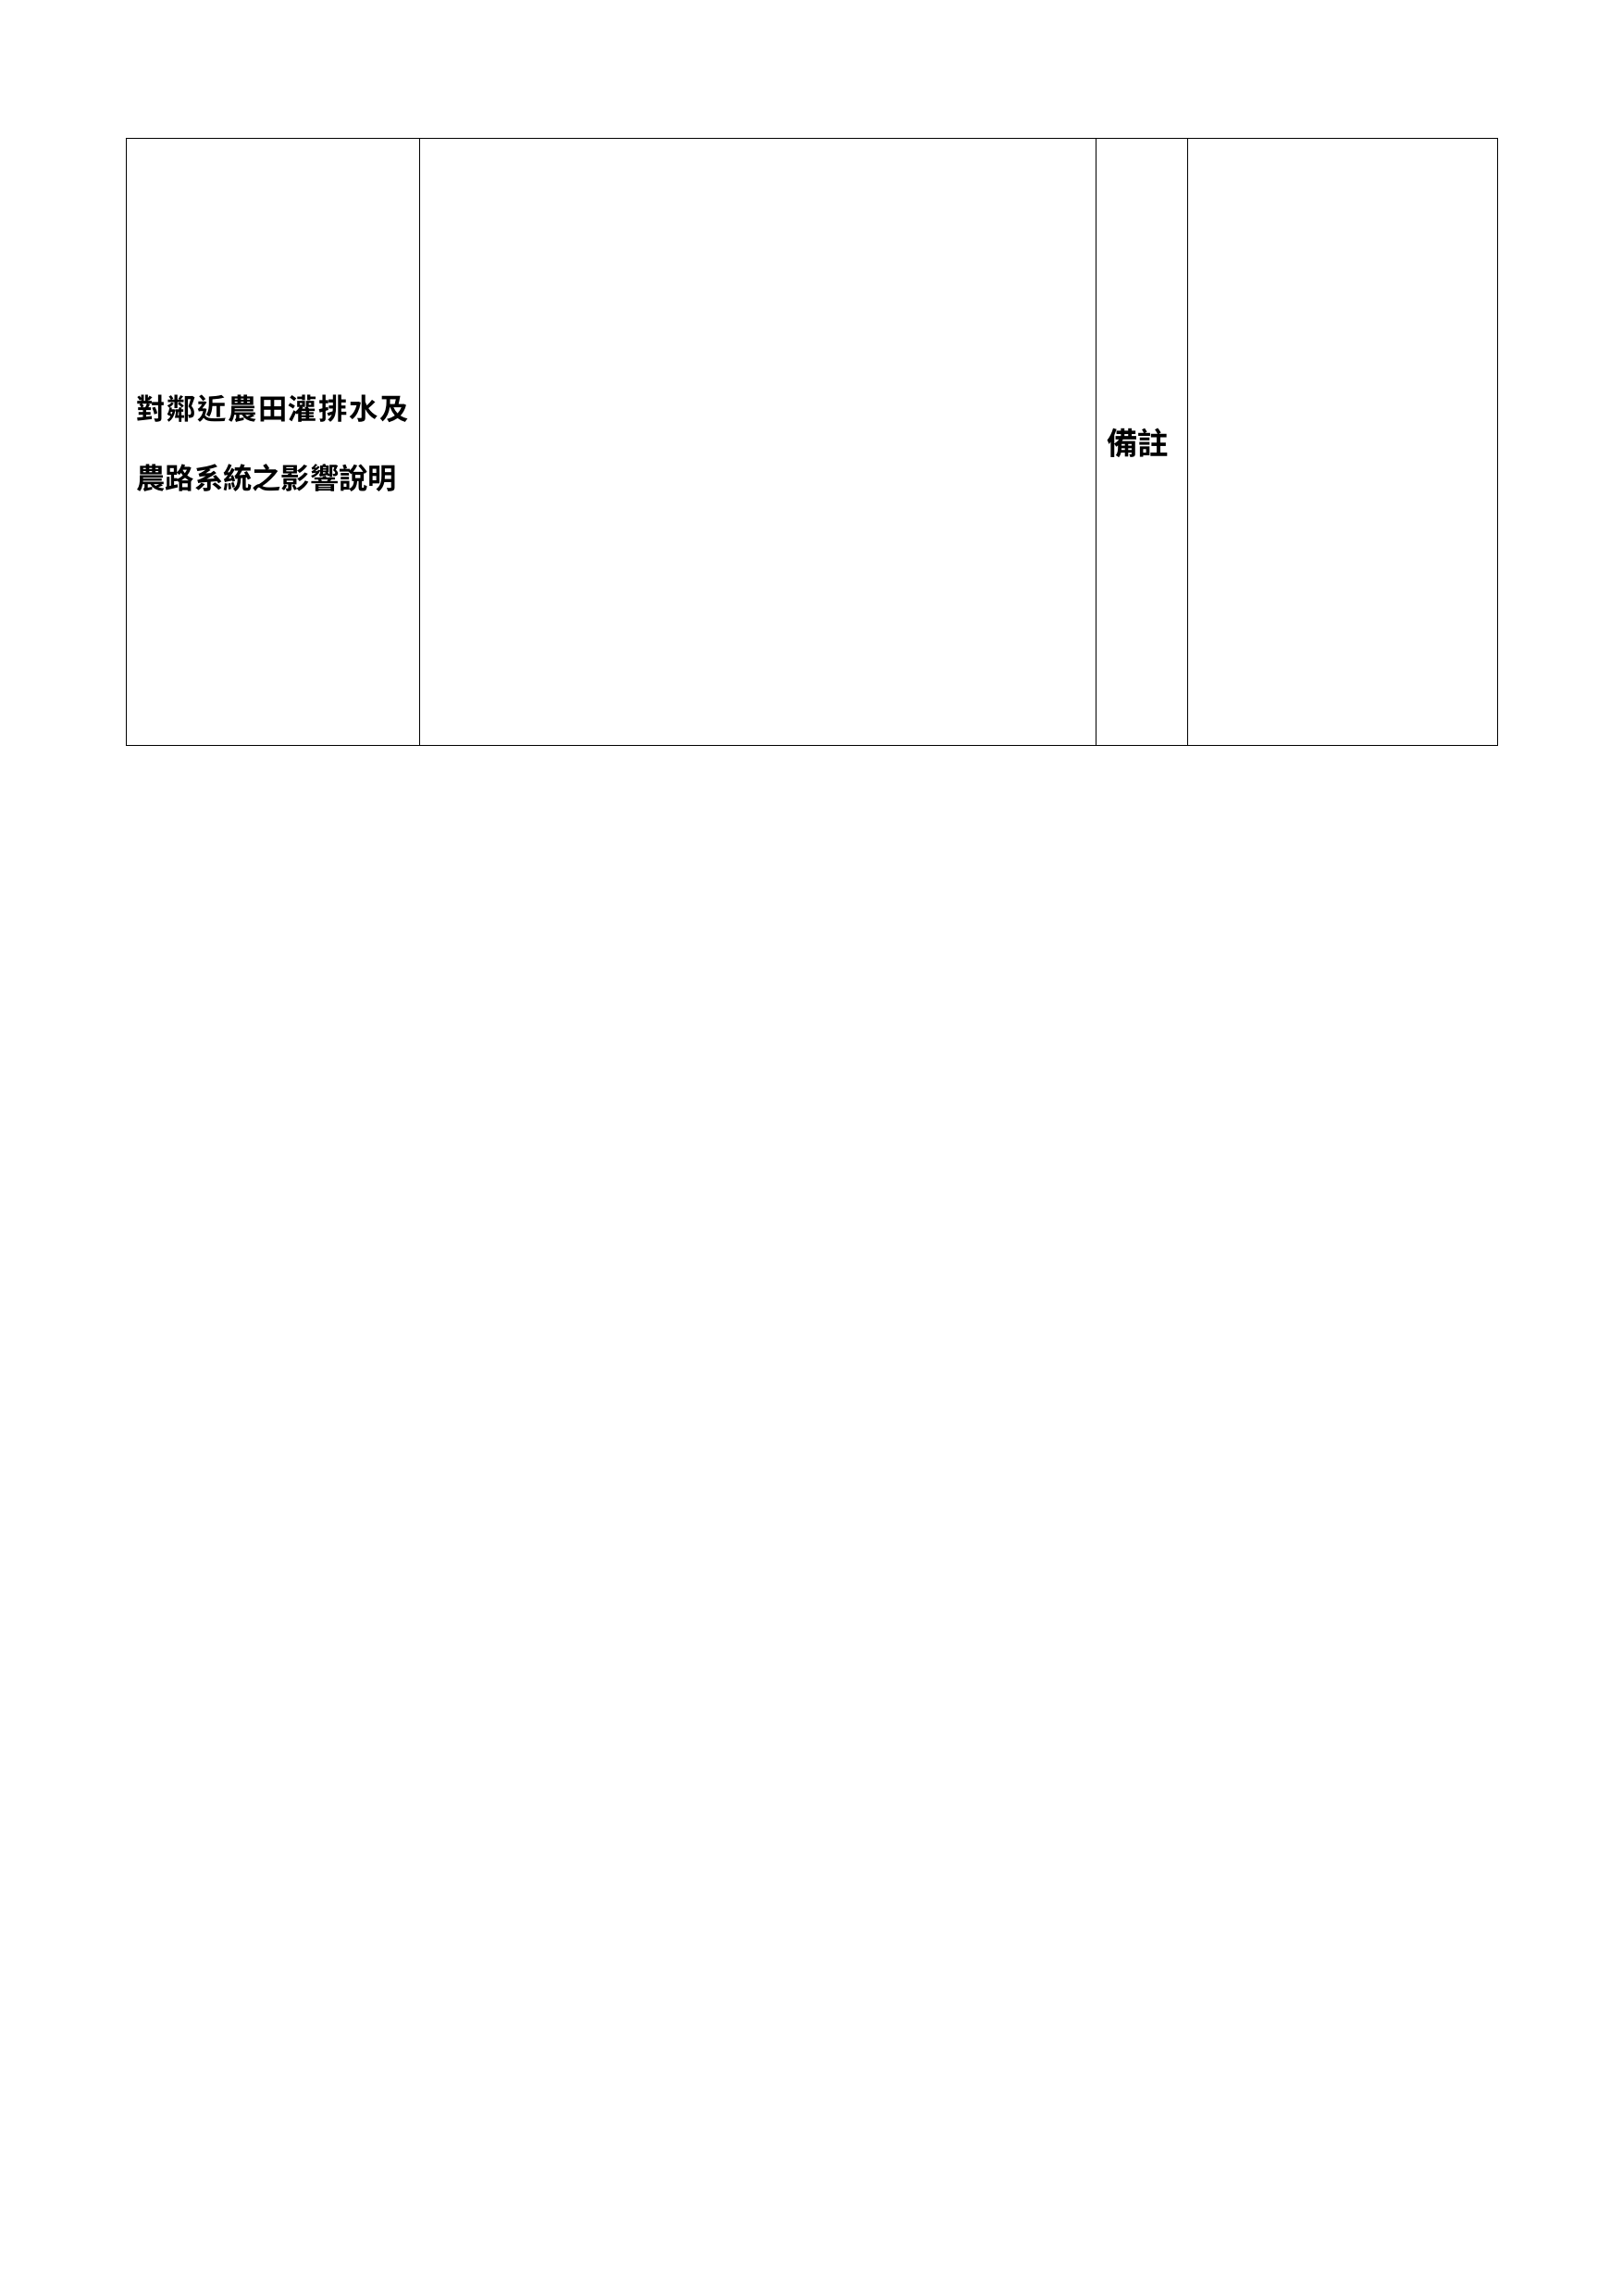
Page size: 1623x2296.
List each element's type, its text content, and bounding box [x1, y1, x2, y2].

table_cell 對鄰近農田灌排水及農路系統之影響說明 [127, 139, 419, 745]
table_cell [1188, 139, 1497, 745]
table_cell 備註 [1096, 139, 1187, 745]
table_cell [420, 139, 1096, 745]
